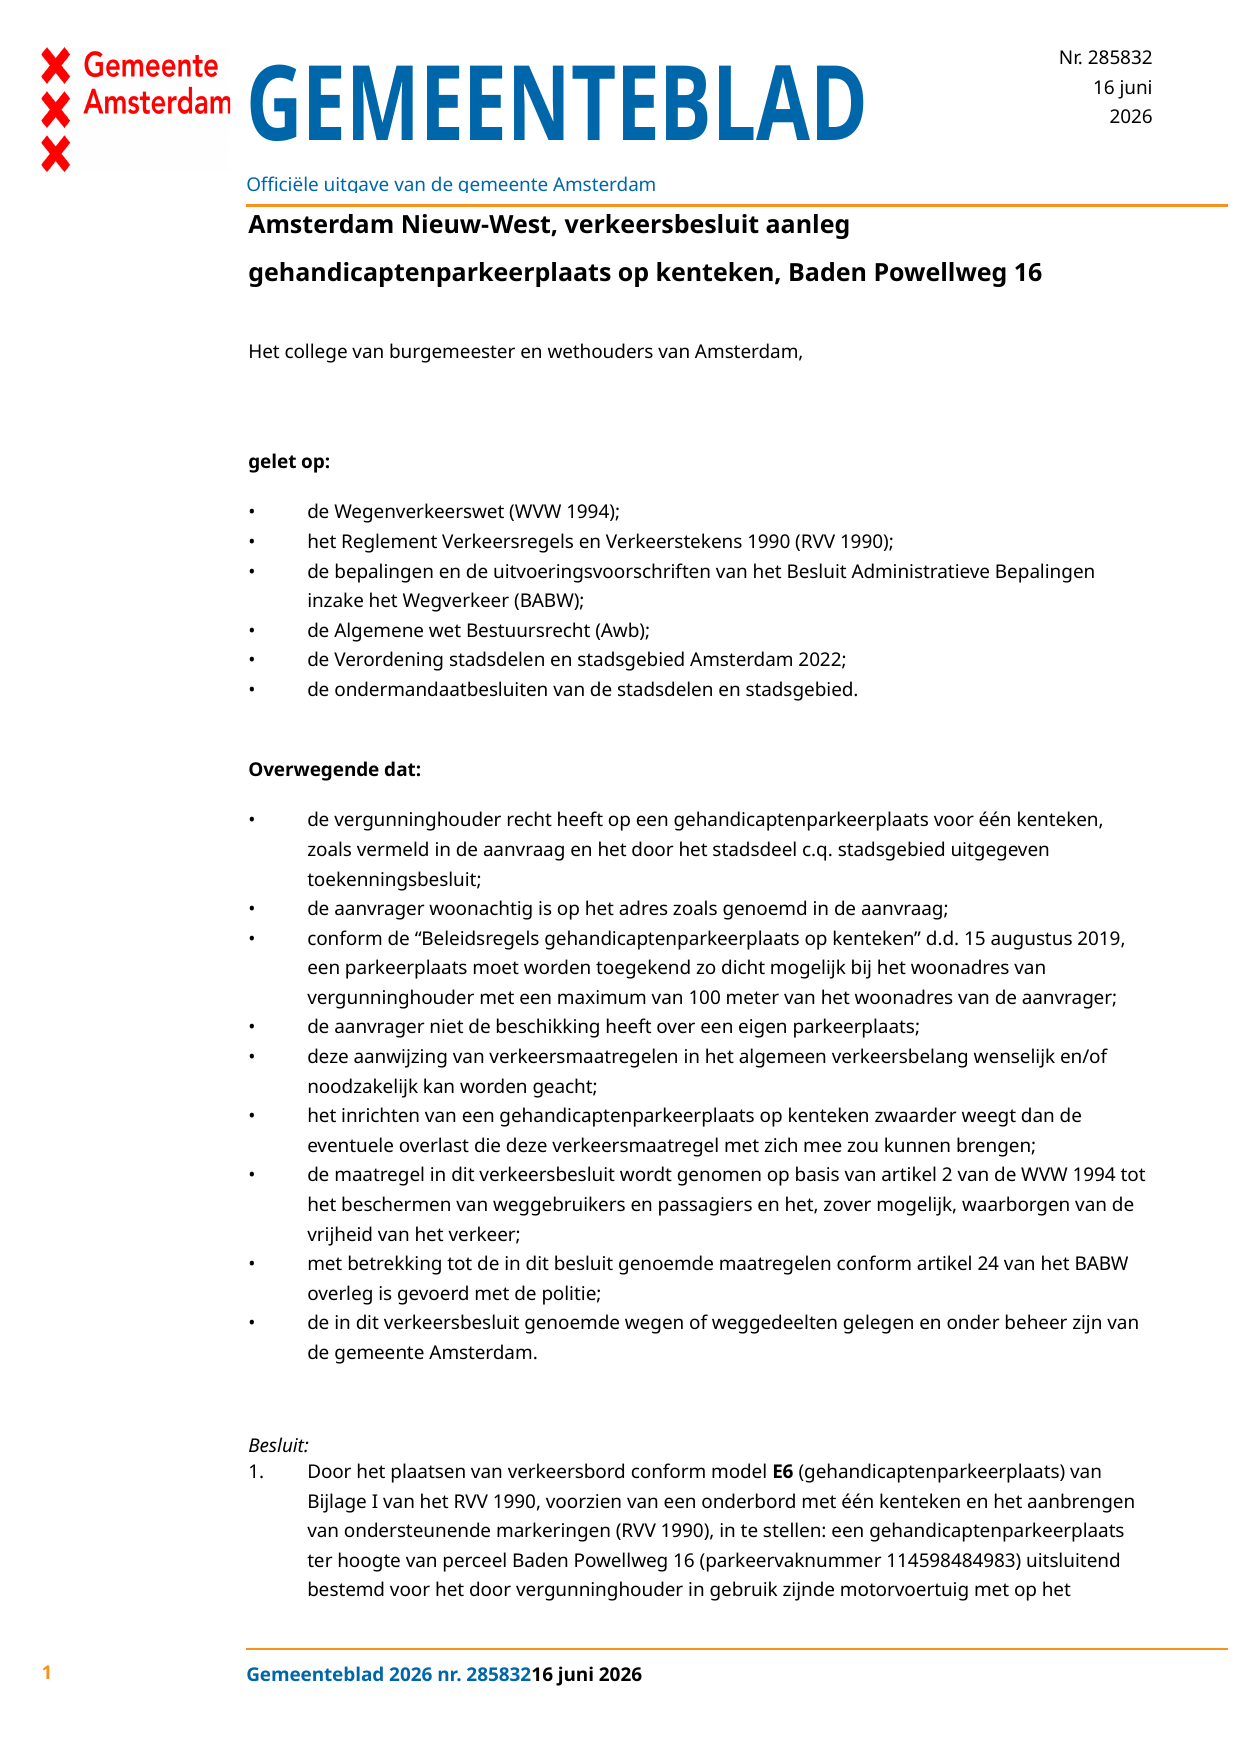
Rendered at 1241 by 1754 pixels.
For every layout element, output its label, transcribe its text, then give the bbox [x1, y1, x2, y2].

list de in dit verkeersbesluit genoemde wegen of weggedeelten gelegen en onder beheer zijn van de gemeente Amsterdam. [248, 1309, 1152, 1365]
list de aanvrager woonachtig is op het adres zoals genoemd in de aanvraag; [248, 895, 1152, 921]
list de Verordening stadsdelen en stadsgebied Amsterdam 2022; [248, 647, 1152, 672]
list het inrichten van een gehandicaptenparkeerplaats op kenteken zwaarder weegt dan de eventuele overlast die deze verkeersmaatregel met zich mee zou kunnen brengen; [248, 1102, 1152, 1158]
list conform de “Beleidsregels gehandicaptenparkeerplaats op kenteken” d.d. 15 augustus 2019, een parkeerplaats moet worden toegekend zo dicht mogelijk bij het woonadres van vergunninghouder met een maximum van 100 meter van het woonadres van de aanvrager; [248, 925, 1152, 1010]
text Het college van burgemeester en wethouders van Amsterdam, [248, 339, 1152, 364]
list de Algemene wet Bestuursrecht (Awb); [248, 617, 1152, 643]
text Besluit: [248, 1433, 1152, 1458]
list de Wegenverkeerswet (WVW 1994); [248, 499, 1152, 524]
list de maatregel in dit verkeersbesluit wordt genomen op basis van artikel 2 van de WVW 1994 tot het beschermen van weggebruikers en passagiers en het, zover mogelijk, waarborgen van de vrijheid van het verkeer; [248, 1162, 1152, 1246]
list de ondermandaatbesluiten van de stadsdelen en stadsgebied. [248, 676, 1152, 702]
list met betrekking tot de in dit besluit genoemde maatregelen conform artikel 24 van het BABW overleg is gevoerd met de politie; [248, 1250, 1152, 1306]
list deze aanwijzing van verkeersmaatregelen in het algemeen verkeersbelang wenselijk en/of noodzakelijk kan worden geacht; [248, 1043, 1152, 1098]
text Amsterdam Nieuw-West, verkeersbesluit aanleg gehandicaptenparkeerplaats op kenteken, Baden Powellweg 16 [248, 207, 1152, 288]
text gelet op: [248, 448, 1152, 474]
list Door het plaatsen van verkeersbord conform model E6 (gehandicaptenparkeerplaats) van Bijlage I van het RVV 1990, voorzien van een onderbord met één kenteken en het aanbrengen van ondersteunende markeringen (RVV 1990), in te stellen: een gehandicaptenparkeerplaats ter hoogte van perceel Baden Powellweg 16 (parkeervaknummer 114598484983) uitsluitend bestemd voor het door vergunninghouder in gebruik zijnde motorvoertuig met op het [248, 1458, 1152, 1602]
list de aanvrager niet de beschikking heeft over een eigen parkeerplaats; [248, 1014, 1152, 1039]
list de bepalingen en de uitvoeringsvoorschriften van het Besluit Administratieve Bepalingen inzake het Wegverkeer (BABW); [248, 558, 1152, 613]
text Overwegende dat: [248, 756, 1152, 782]
list de vergunninghouder recht heeft op een gehandicaptenparkeerplaats voor één kenteken, zoals vermeld in de aanvraag en het door het stadsdeel c.q. stadsgebied uitgegeven toekenningsbesluit; [248, 807, 1152, 891]
picture [41, 47, 231, 172]
list het Reglement Verkeersregels en Verkeerstekens 1990 (RVV 1990); [248, 528, 1152, 554]
